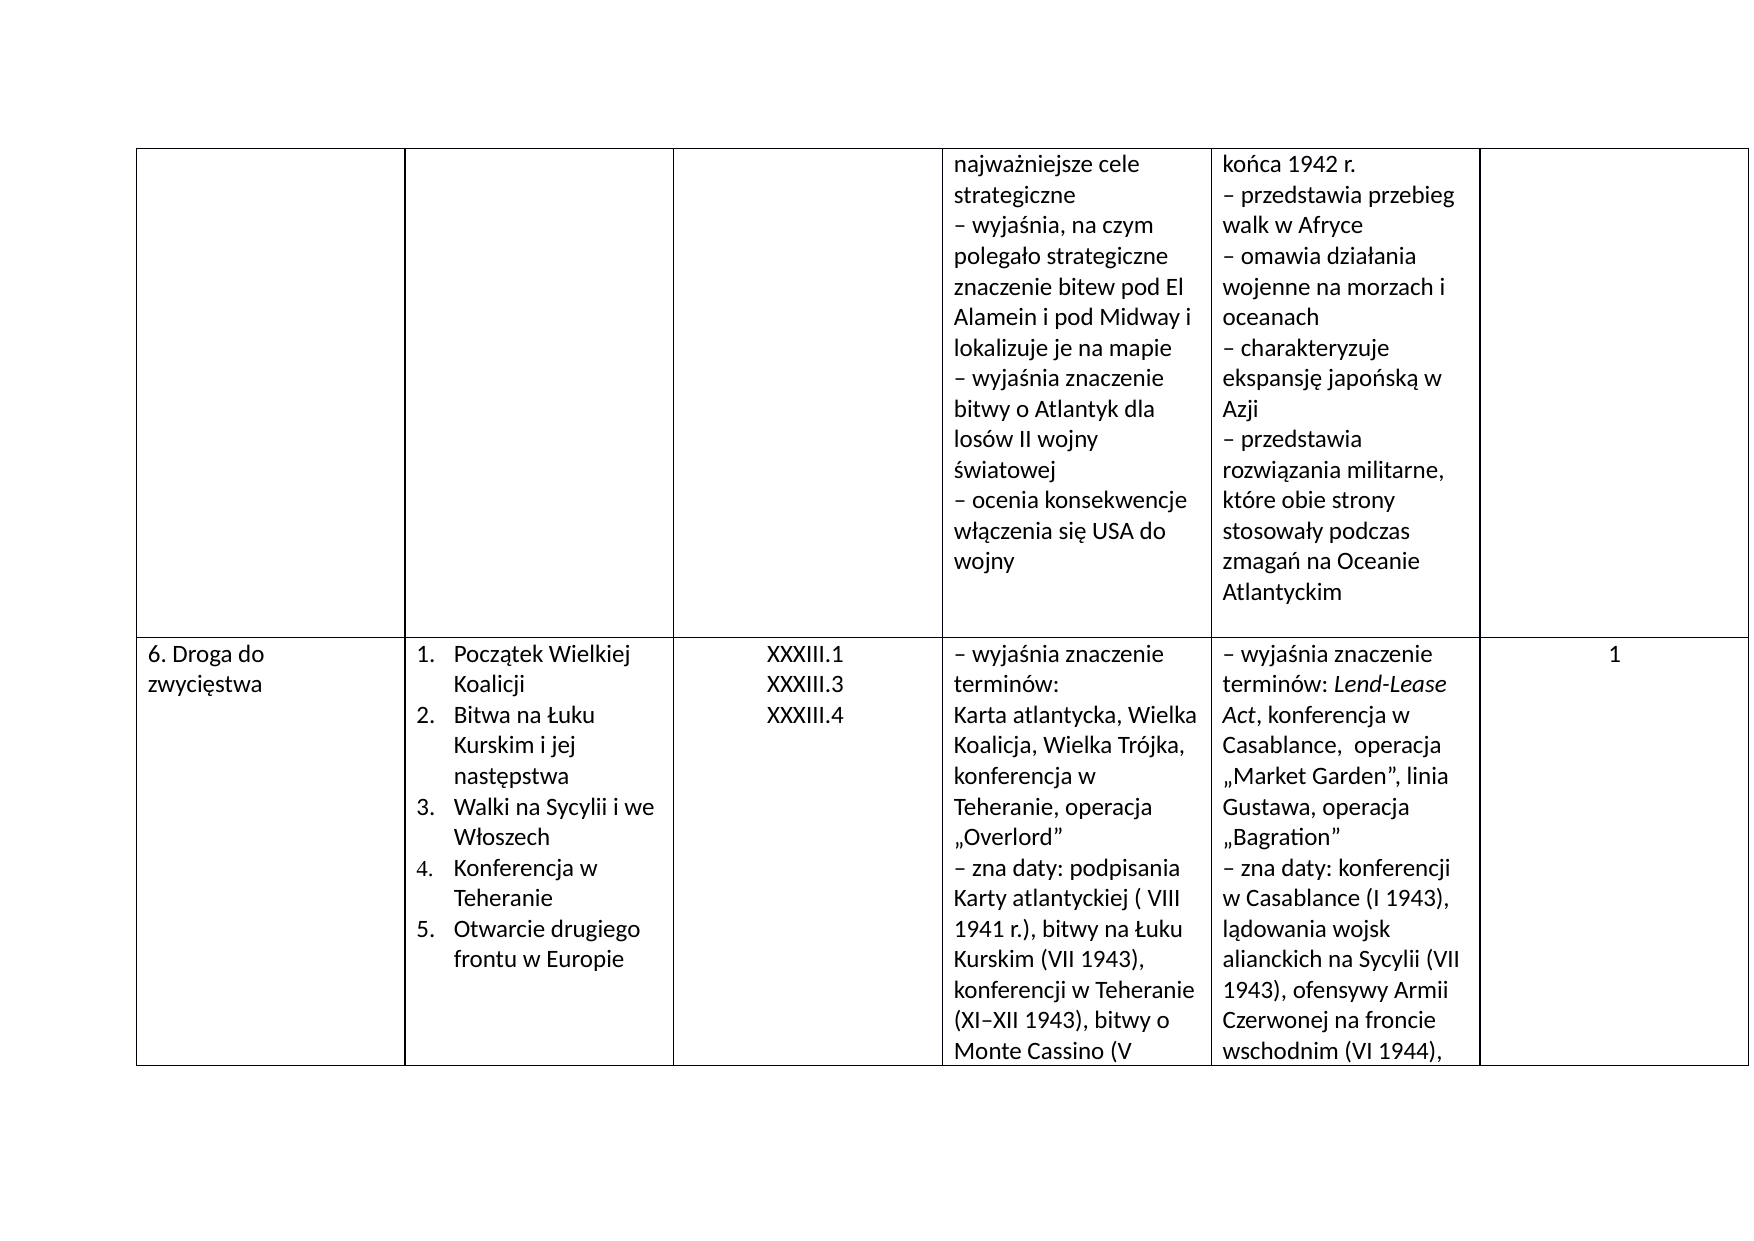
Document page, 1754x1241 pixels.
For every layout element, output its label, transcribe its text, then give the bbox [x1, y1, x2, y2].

table_cell [1481, 149, 1748, 637]
table_cell – wyjaśnia znaczenie terminów: Lend-Lease Act, konferencja w Casablance, operacja „Market Garden”, linia Gustawa, operacja „Bagration” – zna daty: konferencji w Casablance (I 1943), lądowania wojsk alianckich na Sycylii (VII 1943), ofensywy Armii Czerwonej na froncie wschodnim (VI 1944), [1212, 638, 1479, 1065]
table_cell [406, 149, 673, 637]
table_cell [674, 149, 942, 637]
table_cell Początek Wielkiej Koalicji Bitwa na Łuku Kurskim i jej następstwa Walki na Sycylii i we Włoszech Konferencja w Teheranie Otwarcie drugiego frontu w Europie [406, 638, 673, 1065]
table_cell – wyjaśnia znaczenie terminów: Karta atlantycka, Wielka Koalicja, Wielka Trójka, konferencja w Teheranie, operacja „Overlord” – zna daty: podpisania Karty atlantyckiej ( VIII 1941 r.), bitwy na Łuku Kurskim (VII 1943), konferencji w Teheranie (XI–XII 1943), bitwy o Monte Cassino (V [943, 638, 1211, 1065]
table_cell 1 [1481, 638, 1748, 1065]
table_cell [137, 149, 404, 637]
table_cell końca 1942 r. – przedstawia przebieg walk w Afryce – omawia działania wojenne na morzach i oceanach – charakteryzuje ekspansję japońską w Azji – przedstawia rozwiązania militarne, które obie strony stosowały podczas zmagań na Oceanie Atlantyckim [1212, 149, 1479, 637]
table_cell 6. Droga do zwycięstwa [137, 638, 404, 1065]
table_cell najważniejsze cele strategiczne – wyjaśnia, na czym polegało strategiczne znaczenie bitew pod El Alamein i pod Midway i lokalizuje je na mapie – wyjaśnia znaczenie bitwy o Atlantyk dla losów II wojny światowej – ocenia konsekwencje włączenia się USA do wojny [943, 149, 1211, 637]
table_cell XXXIII.1 XXXIII.3 XXXIII.4 [674, 638, 942, 1065]
